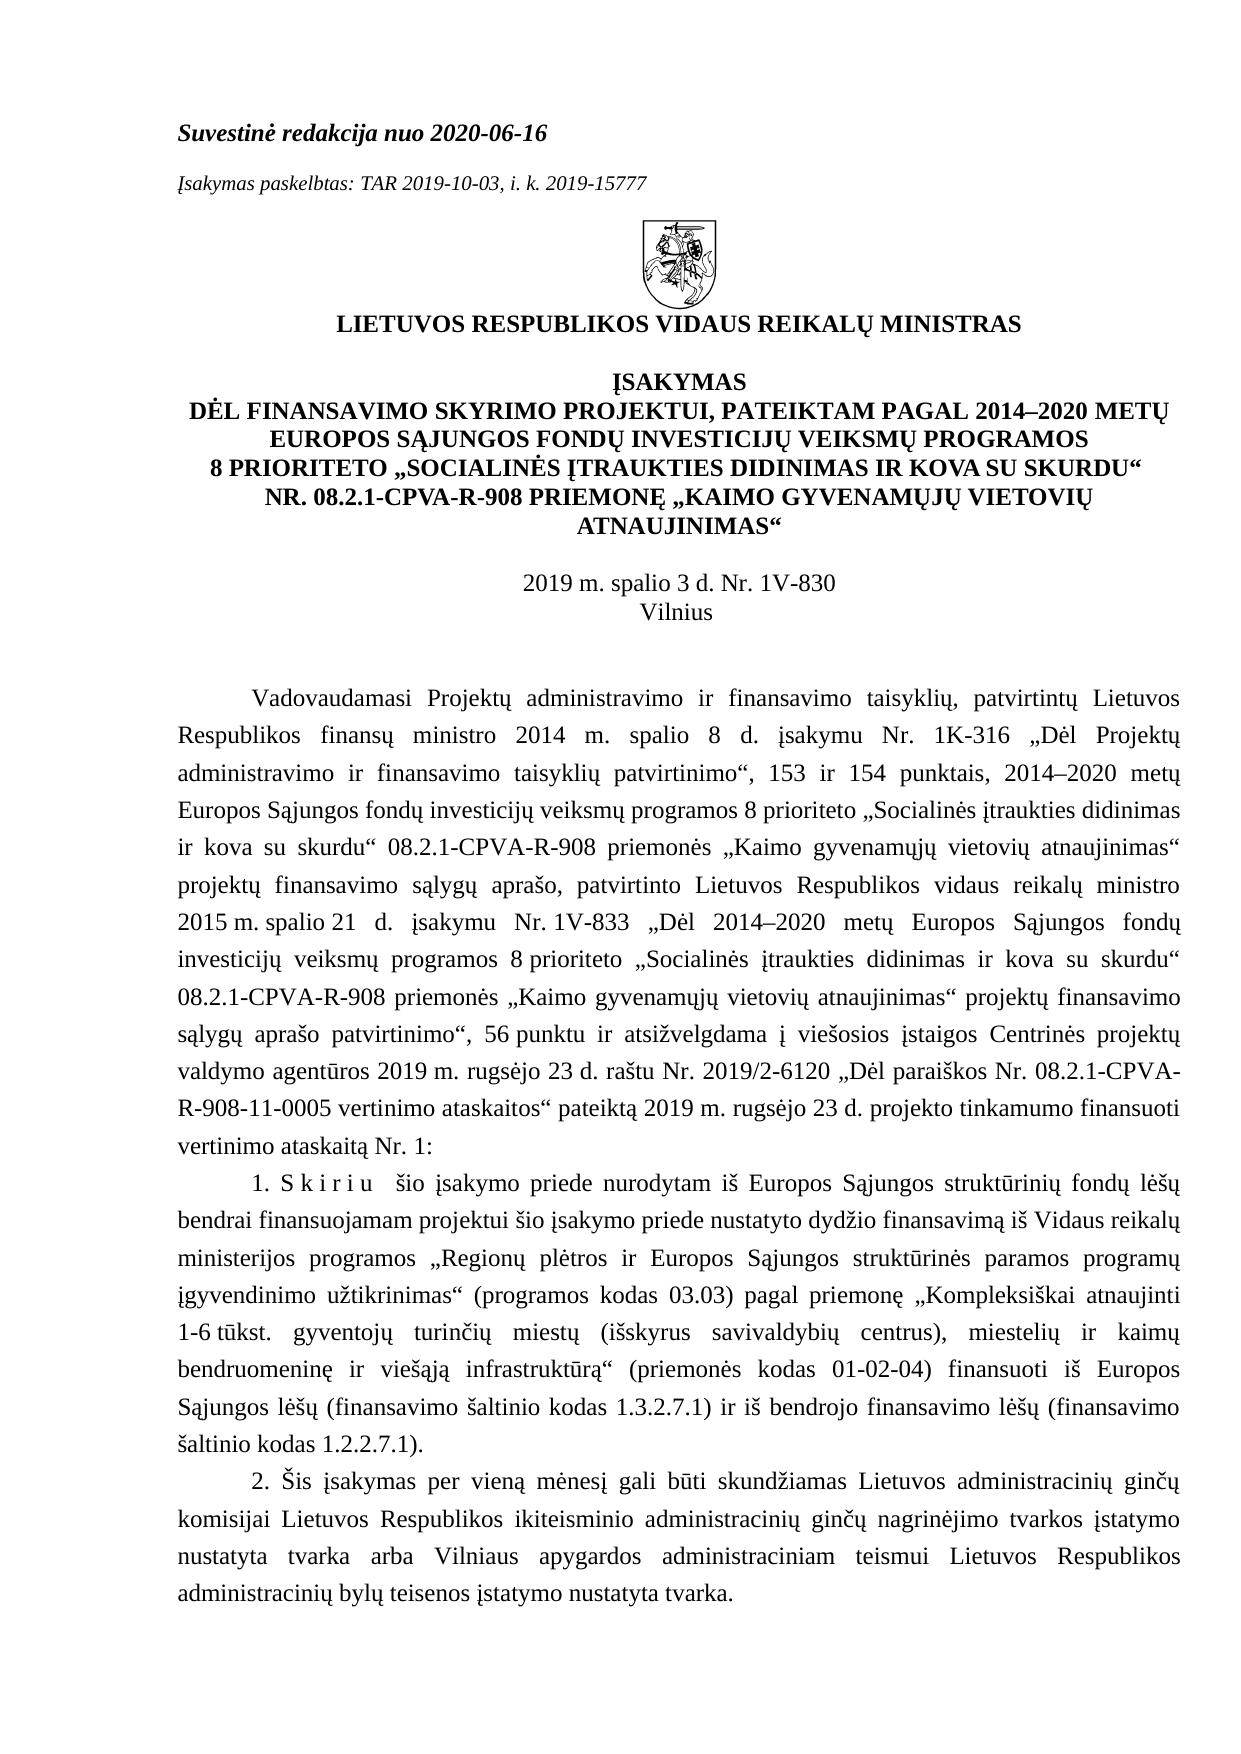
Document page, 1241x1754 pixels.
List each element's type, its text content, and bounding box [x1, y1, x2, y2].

text 2019 m. spalio 3 d. Nr. 1V-830 [177, 568, 1181, 597]
text 2. Šis įsakymas per vieną mėnesį gali būti skundžiamas Lietuvos administracinių ginčų komisijai Lietuvos Respublikos ikiteisminio administracinių ginčų nagrinėjimo tvarkos įstatymo nustatyta tvarka arba Vilniaus apygardos administraciniam teismui Lietuvos Respublikos administracinių bylų teisenos įstatymo nustatyta tvarka. [177, 1466, 1181, 1607]
text Vilnius [177, 597, 1181, 626]
text DĖL FINANSAVIMO SKYRIMO PROJEKTUI, PATEIKTAM PAGAL 2014–2020 METŲ EUROPOS SĄJUNGOS FONDŲ INVESTICIJŲ VEIKSMŲ PROGRAMOS 8 PRIORITETO „SOCIALINĖS ĮTRAUKTIES DIDINIMAS IR KOVA SU SKURDU“ [177, 396, 1181, 482]
text Įsakymas paskelbtas: TAR 2019-10-03, i. k. 2019-15777 [177, 171, 1181, 195]
text Vadovaudamasi Projektų administravimo ir finansavimo taisyklių, patvirtintų Lietuvos Respublikos finansų ministro 2014 m. spalio 8 d. įsakymu Nr. 1K-316 „Dėl Projektų administravimo ir finansavimo taisyklių patvirtinimo“, 153 ir 154 punktais, 2014–2020 metų Europos Sąjungos fondų investicijų veiksmų programos 8 prioriteto „Socialinės įtraukties didinimas ir kova su skurdu“ 08.2.1-CPVA-R-908 priemonės „Kaimo gyvenamųjų vietovių atnaujinimas“ projektų finansavimo sąlygų aprašo, patvirtinto Lietuvos Respublikos vidaus reikalų ministro 2015 m. spalio 21 d. įsakymu Nr. 1V-833 „Dėl 2014–2020 metų Europos Sąjungos fondų investicijų veiksmų programos 8 prioriteto „Socialinės įtraukties didinimas ir kova su skurdu“ 08.2.1-CPVA-R-908 priemonės „Kaimo gyvenamųjų vietovių atnaujinimas“ projektų finansavimo sąlygų aprašo patvirtinimo“, 56 punktu ir atsižvelgdama į viešosios įstaigos Centrinės projektų valdymo agentūros 2019 m. rugsėjo 23 d. raštu Nr. 2019/2-6120 „Dėl paraiškos Nr. 08.2.1-CPVA-R-908-11-0005 vertinimo ataskaitos“ pateiktą 2019 m. rugsėjo 23 d. projekto tinkamumo finansuoti vertinimo ataskaitą Nr. 1: [177, 683, 1181, 1159]
text NR. 08.2.1-CPVA-R-908 PRIEMONĘ „KAIMO GYVENAMŲJŲ VIETOVIŲ ATNAUJINIMAS“ [177, 482, 1181, 539]
text Suvestinė redakcija nuo 2020-06-16 [177, 118, 1181, 147]
text LIETUVOS RESPUBLIKOS VIDAUS REIKALŲ MINISTRAS [177, 309, 1181, 338]
text ĮSAKYMAS [177, 367, 1181, 396]
text 1. Skiriu šio įsakymo priede nurodytam iš Europos Sąjungos struktūrinių fondų lėšų bendrai finansuojamam projektui šio įsakymo priede nustatyto dydžio finansavimą iš Vidaus reikalų ministerijos programos „Regionų plėtros ir Europos Sąjungos struktūrinės paramos programų įgyvendinimo užtikrinimas“ (programos kodas 03.03) pagal priemonę „Kompleksiškai atnaujinti 1‑6 tūkst. gyventojų turinčių miestų (išskyrus savivaldybių centrus), miestelių ir kaimų bendruomeninę ir viešąją infrastruktūrą“ (priemonės kodas 01-02-04) finansuoti iš Europos Sąjungos lėšų (finansavimo šaltinio kodas 1.3.2.7.1) ir iš bendrojo finansavimo lėšų (finansavimo šaltinio kodas 1.2.2.7.1). [177, 1168, 1181, 1458]
